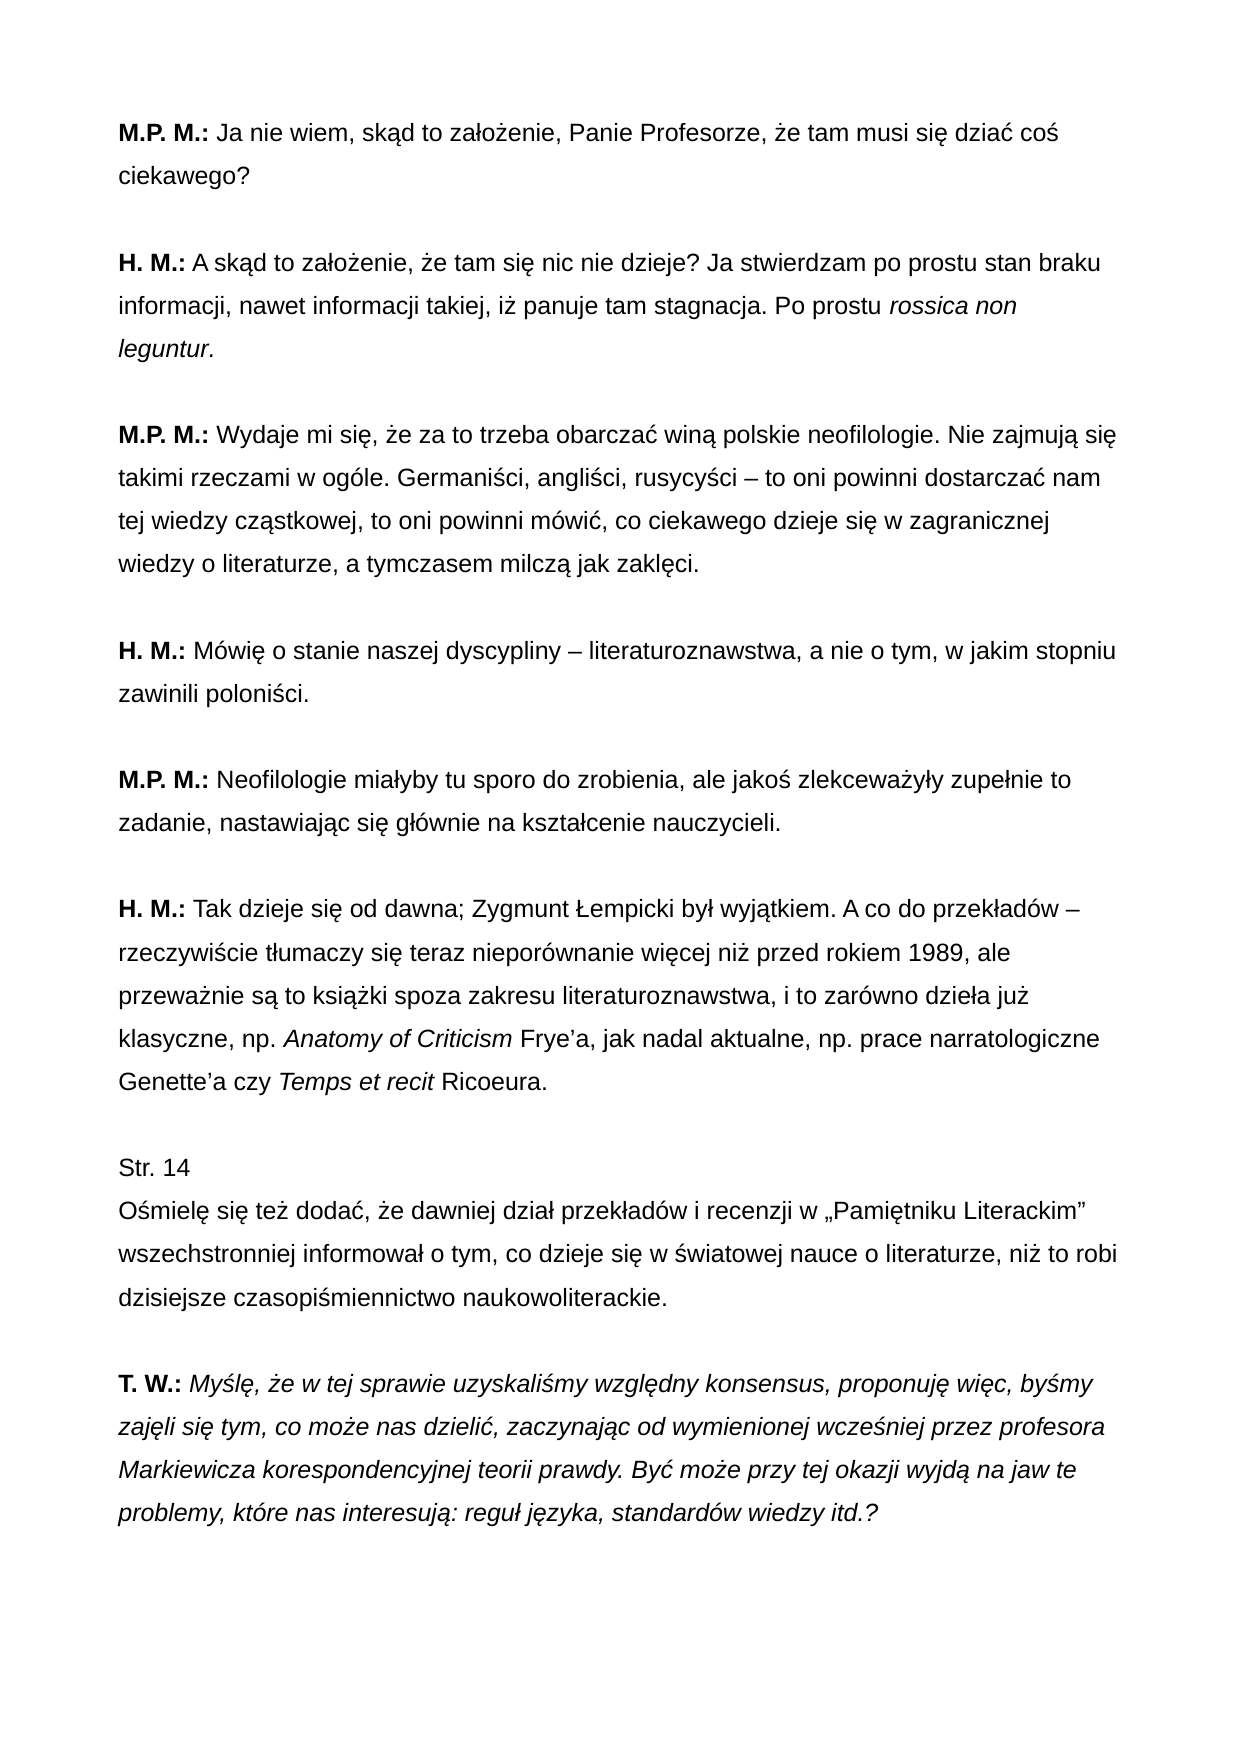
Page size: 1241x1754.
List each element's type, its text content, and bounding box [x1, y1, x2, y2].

text M.P. M.: Wydaje mi się, że za to trzeba obarczać winą polskie neofilologie. Nie zajmują się takimi rzeczami w ogóle. Germaniści, angliści, rusycyści – to oni powinni dostarczać nam tej wiedzy cząstkowej, to oni powinni mówić, co ciekawego dzieje się w zagranicznej wiedzy o literaturze, a tymczasem milczą jak zaklęci. [118, 420, 1122, 578]
text Str. 14 [118, 1153, 1122, 1182]
text M.P. M.: Ja nie wiem, skąd to założenie, Panie Profesorze, że tam musi się dziać coś ciekawego? [118, 118, 1122, 190]
text Ośmielę się też dodać, że dawniej dział przekładów i recenzji w „Pamiętniku Literackim” wszechstronniej informował o tym, co dzieje się w światowej nauce o literaturze, niż to robi dzisiejsze czasopiśmiennictwo naukowoliterackie. [118, 1196, 1122, 1311]
text T. W.: Myślę, że w tej sprawie uzyskaliśmy względny konsensus, proponuję więc, byśmy zajęli się tym, co może nas dzielić, zaczynając od wymienionej wcześniej przez profesora Markiewicza korespondencyjnej teorii prawdy. Być może przy tej okazji wyjdą na jaw te problemy, które nas interesują: reguł języka, standardów wiedzy itd.? [118, 1369, 1122, 1527]
text H. M.: Tak dzieje się od dawna; Zygmunt Łempicki był wyjątkiem. A co do przekładów – rzeczywiście tłumaczy się teraz nieporównanie więcej niż przed rokiem 1989, ale przeważnie są to książki spoza zakresu literaturoznawstwa, i to zarówno dzieła już klasyczne, np. Anatomy of Criticism Frye’a, jak nadal aktualne, np. prace narratologiczne Genette’a czy Temps et recit Ricoeura. [118, 894, 1122, 1096]
text M.P. M.: Neofilologie miałyby tu sporo do zrobienia, ale jakoś zlekceważyły zupełnie to zadanie, nastawiając się głównie na kształcenie nauczycieli. [118, 765, 1122, 837]
text H. M.: A skąd to założenie, że tam się nic nie dzieje? Ja stwierdzam po prostu stan braku informacji, nawet informacji takiej, iż panuje tam stagnacja. Po prostu rossica non leguntur. [118, 247, 1122, 362]
text H. M.: Mówię o stanie naszej dyscypliny – literaturoznawstwa, a nie o tym, w jakim stopniu zawinili poloniści. [118, 636, 1122, 707]
